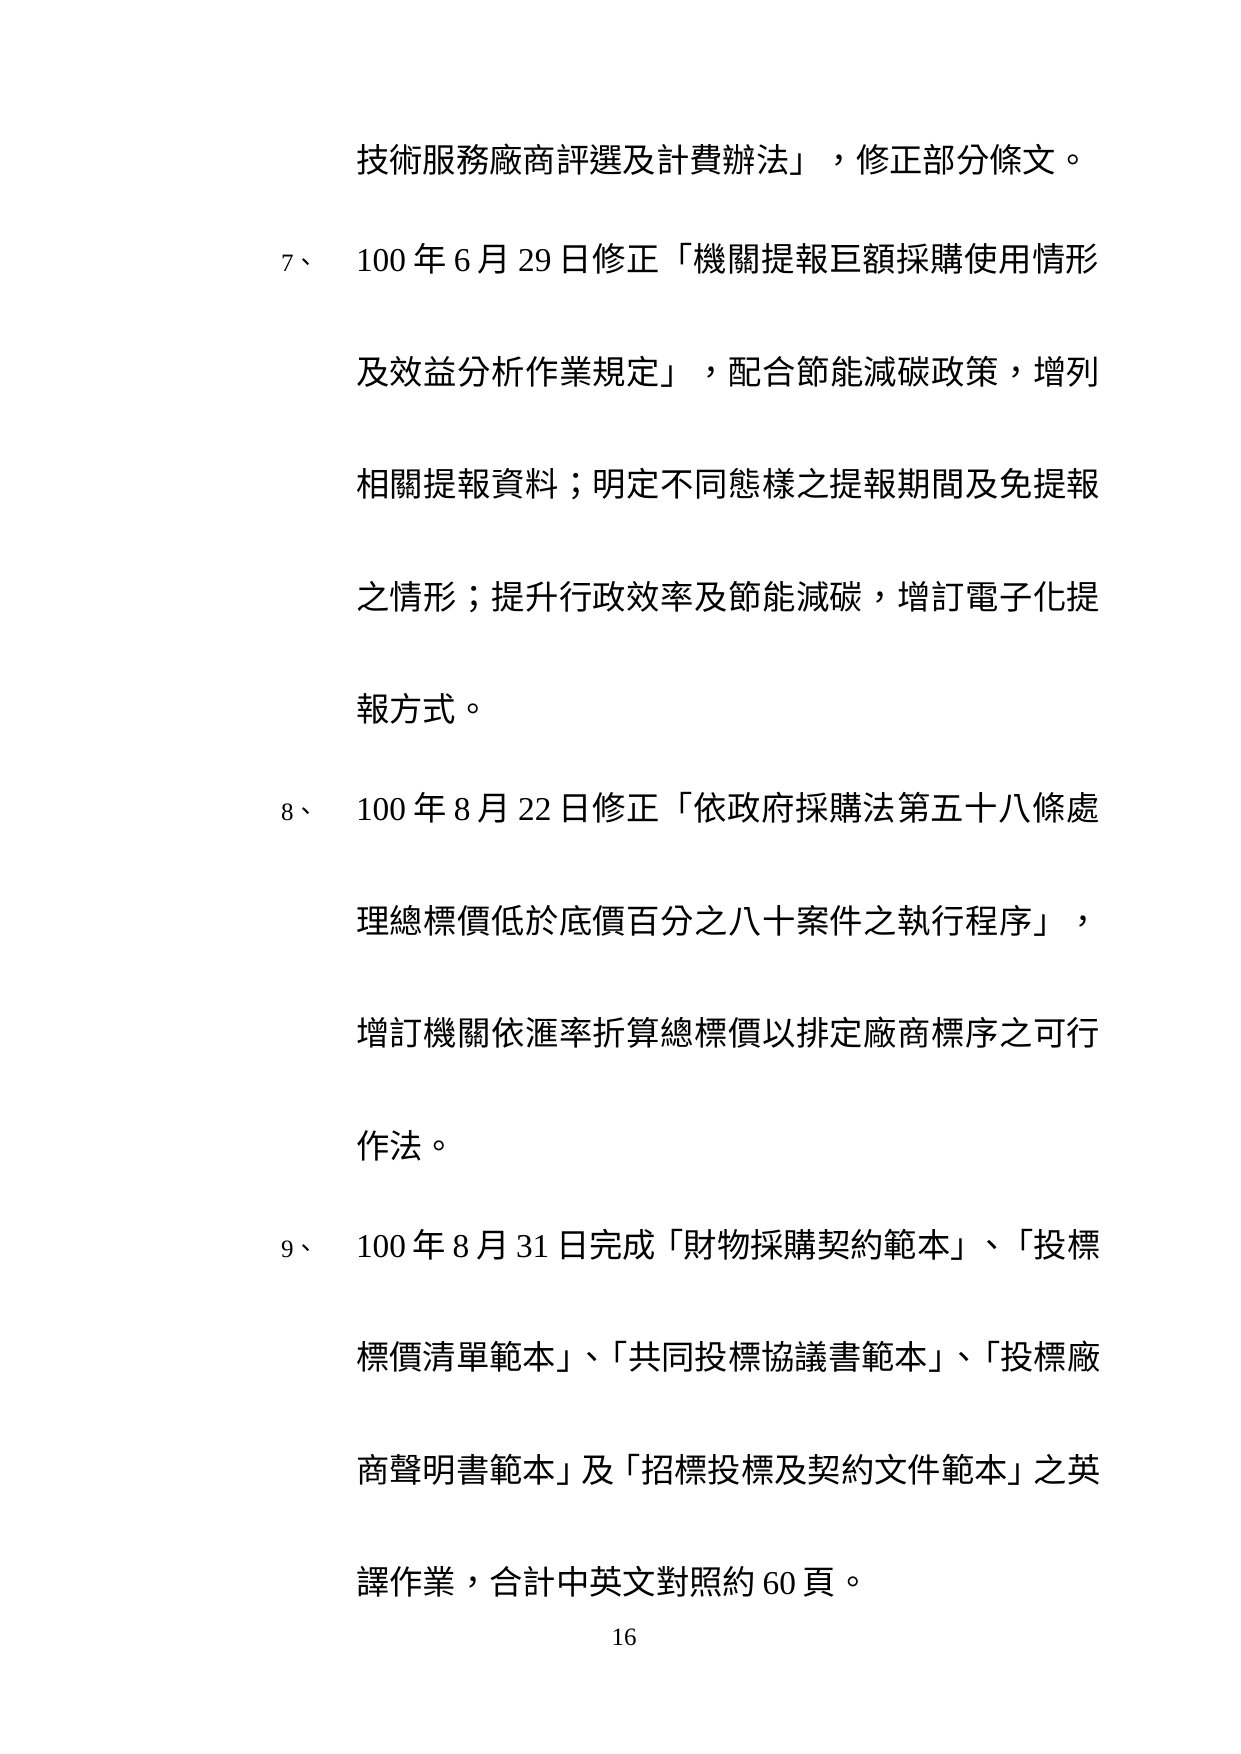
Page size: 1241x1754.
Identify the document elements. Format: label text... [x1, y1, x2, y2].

list 100年8月31日完成「財物採購契約範本」、「投標標價清單範本」、「共同投標協議書範本」、「投標廠商聲明書範本」及「招標投標及契約文件範本」之英譯作業，合計中英文對照約60頁。 [281, 1205, 1100, 1618]
list 100年8月22日修正「依政府採購法第五十八條處理總標價低於底價百分之八十案件之執行程序」，增訂機關依滙率折算總標價以排定廠商標序之可行作法。 [281, 769, 1100, 1181]
list 100年6月29日修正「機關提報巨額採購使用情形及效益分析作業規定」，配合節能減碳政策，增列相關提報資料；明定不同態樣之提報期間及免提報之情形；提升行政效率及節能減碳，增訂電子化提報方式。 [281, 219, 1100, 744]
list 技術服務廠商評選及計費辦法」，修正部分條文。 [281, 121, 1100, 196]
